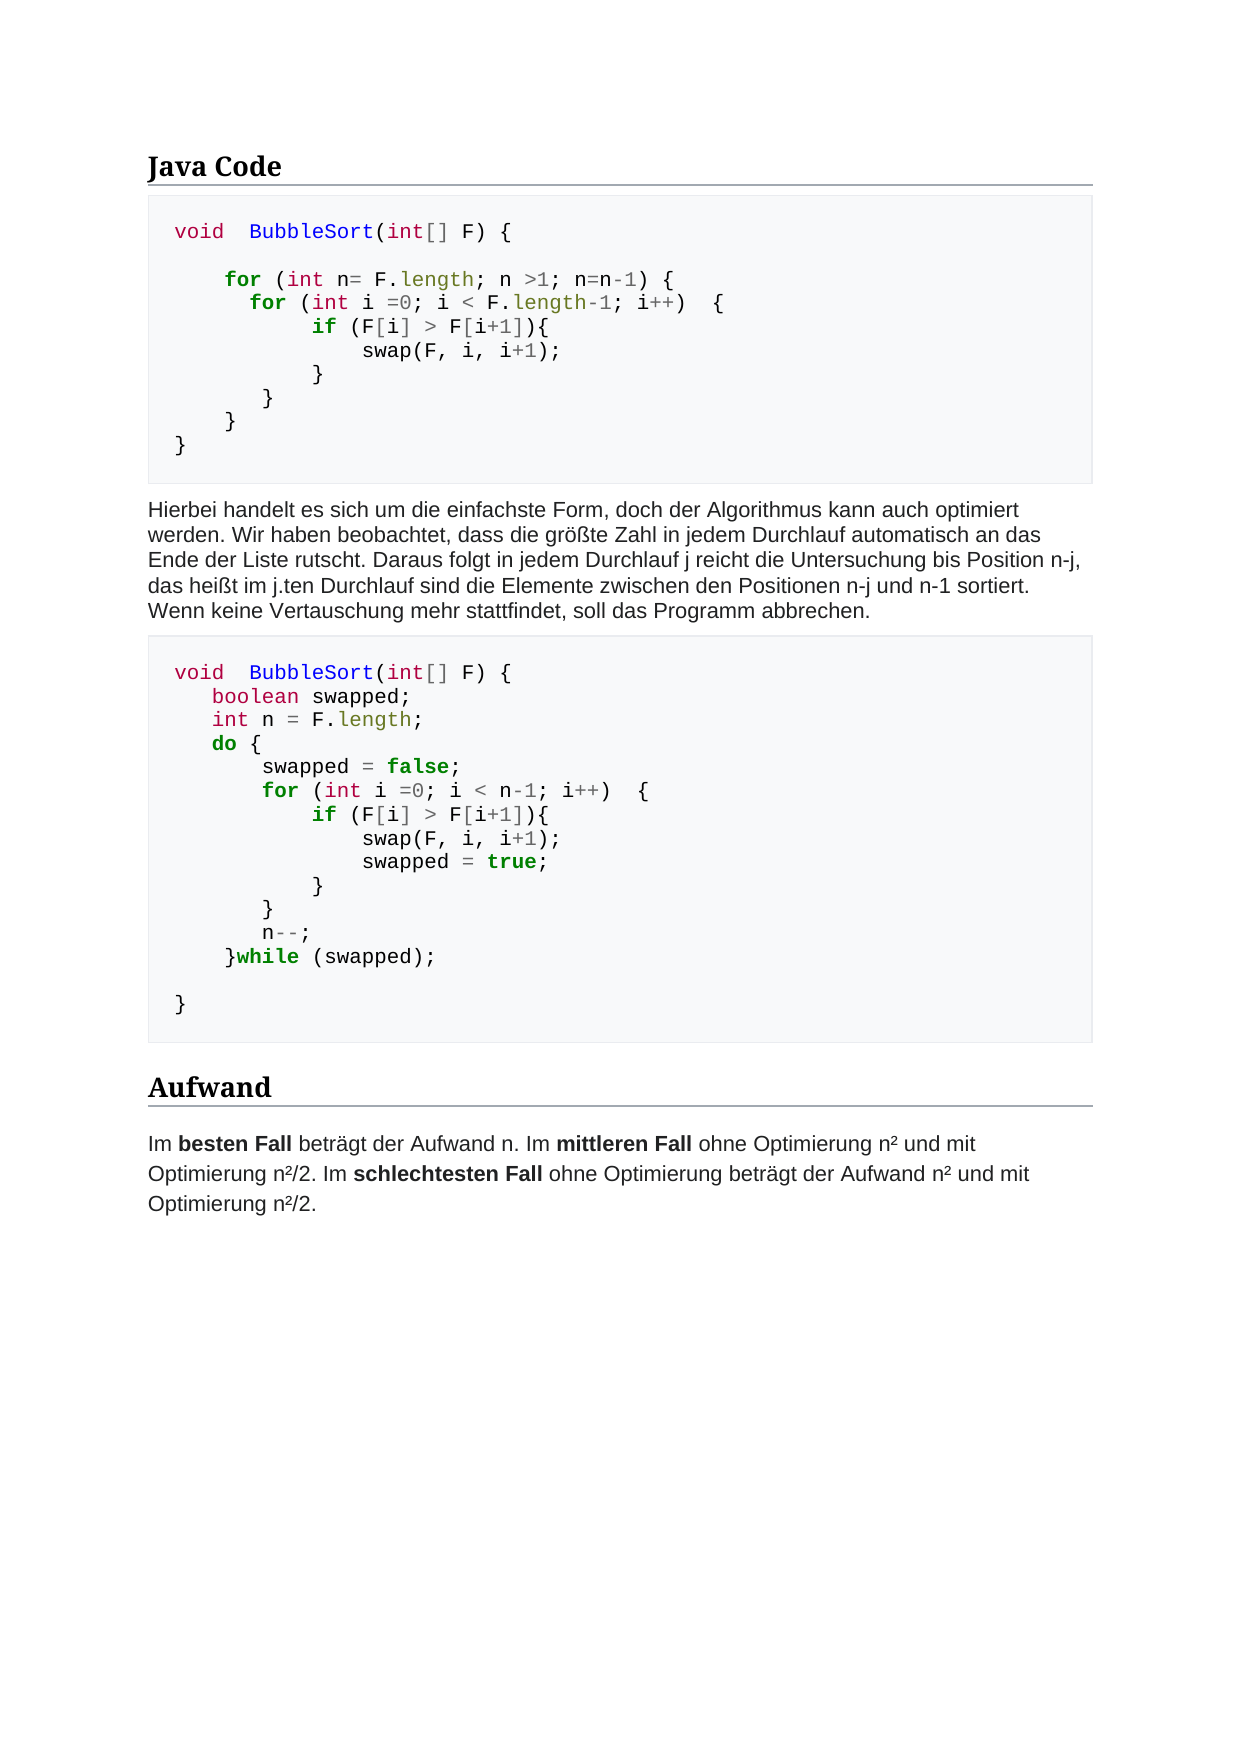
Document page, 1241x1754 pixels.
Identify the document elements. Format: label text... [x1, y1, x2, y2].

text if (F[i] > F[i+1]){ [149, 289, 1091, 313]
text Hierbei handelt es sich um die einfachste Form, doch der Algorithmus kann auch optimiert werden. Wir haben beobachtet, dass die größte Zahl in jedem Durchlauf automatisch an das Ende der Liste rutscht. Daraus folgt in jedem Durchlauf j reicht die Untersuchung bis Position n-j, das heißt im j.ten Durchlauf sind die Elemente zwischen den Positionen n-j und n-1 sortiert. Wenn keine Vertauschung mehr stattfindet, soll das Programm abbrechen. [148, 497, 1093, 623]
text do { [149, 706, 1091, 730]
text } [149, 848, 1091, 872]
text swapped = false; [149, 730, 1091, 754]
text swap(F, i, i+1); [149, 313, 1091, 337]
text swapped = true; [149, 824, 1091, 848]
text void BubbleSort(int[] F) { [149, 196, 1091, 218]
text Im besten Fall beträgt der Aufwand n. Im mittleren Fall ohne Optimierung �2n² und mit Optimierung �22n²/2. Im schlechtesten Fall ohne Optimierung beträgt der Aufwand �2n² und mit Optimierung �22n²/2. [148, 1128, 1093, 1217]
text } [149, 337, 1091, 360]
text } [149, 360, 1091, 384]
text if (F[i] > F[i+1]){ [149, 777, 1091, 801]
text for (int i =0; i < F.length-1; i++) { [149, 266, 1091, 289]
text swap(F, i, i+1); [149, 801, 1091, 824]
subtitle Aufwand [148, 1068, 1093, 1105]
text } [149, 872, 1091, 896]
text void BubbleSort(int[] F) { [149, 637, 1091, 659]
text }while (swapped); [149, 919, 1091, 943]
text boolean swapped; [149, 659, 1091, 683]
text for (int i =0; i < n-1; i++) { [149, 754, 1091, 777]
text n--; [149, 896, 1091, 919]
text } [149, 408, 1091, 483]
text } [149, 966, 1091, 1042]
text for (int n= F.length; n >1; n=n-1) { [149, 242, 1091, 266]
subtitle Java Code [148, 148, 1093, 184]
text int n = F.length; [149, 683, 1091, 706]
text } [149, 384, 1091, 408]
